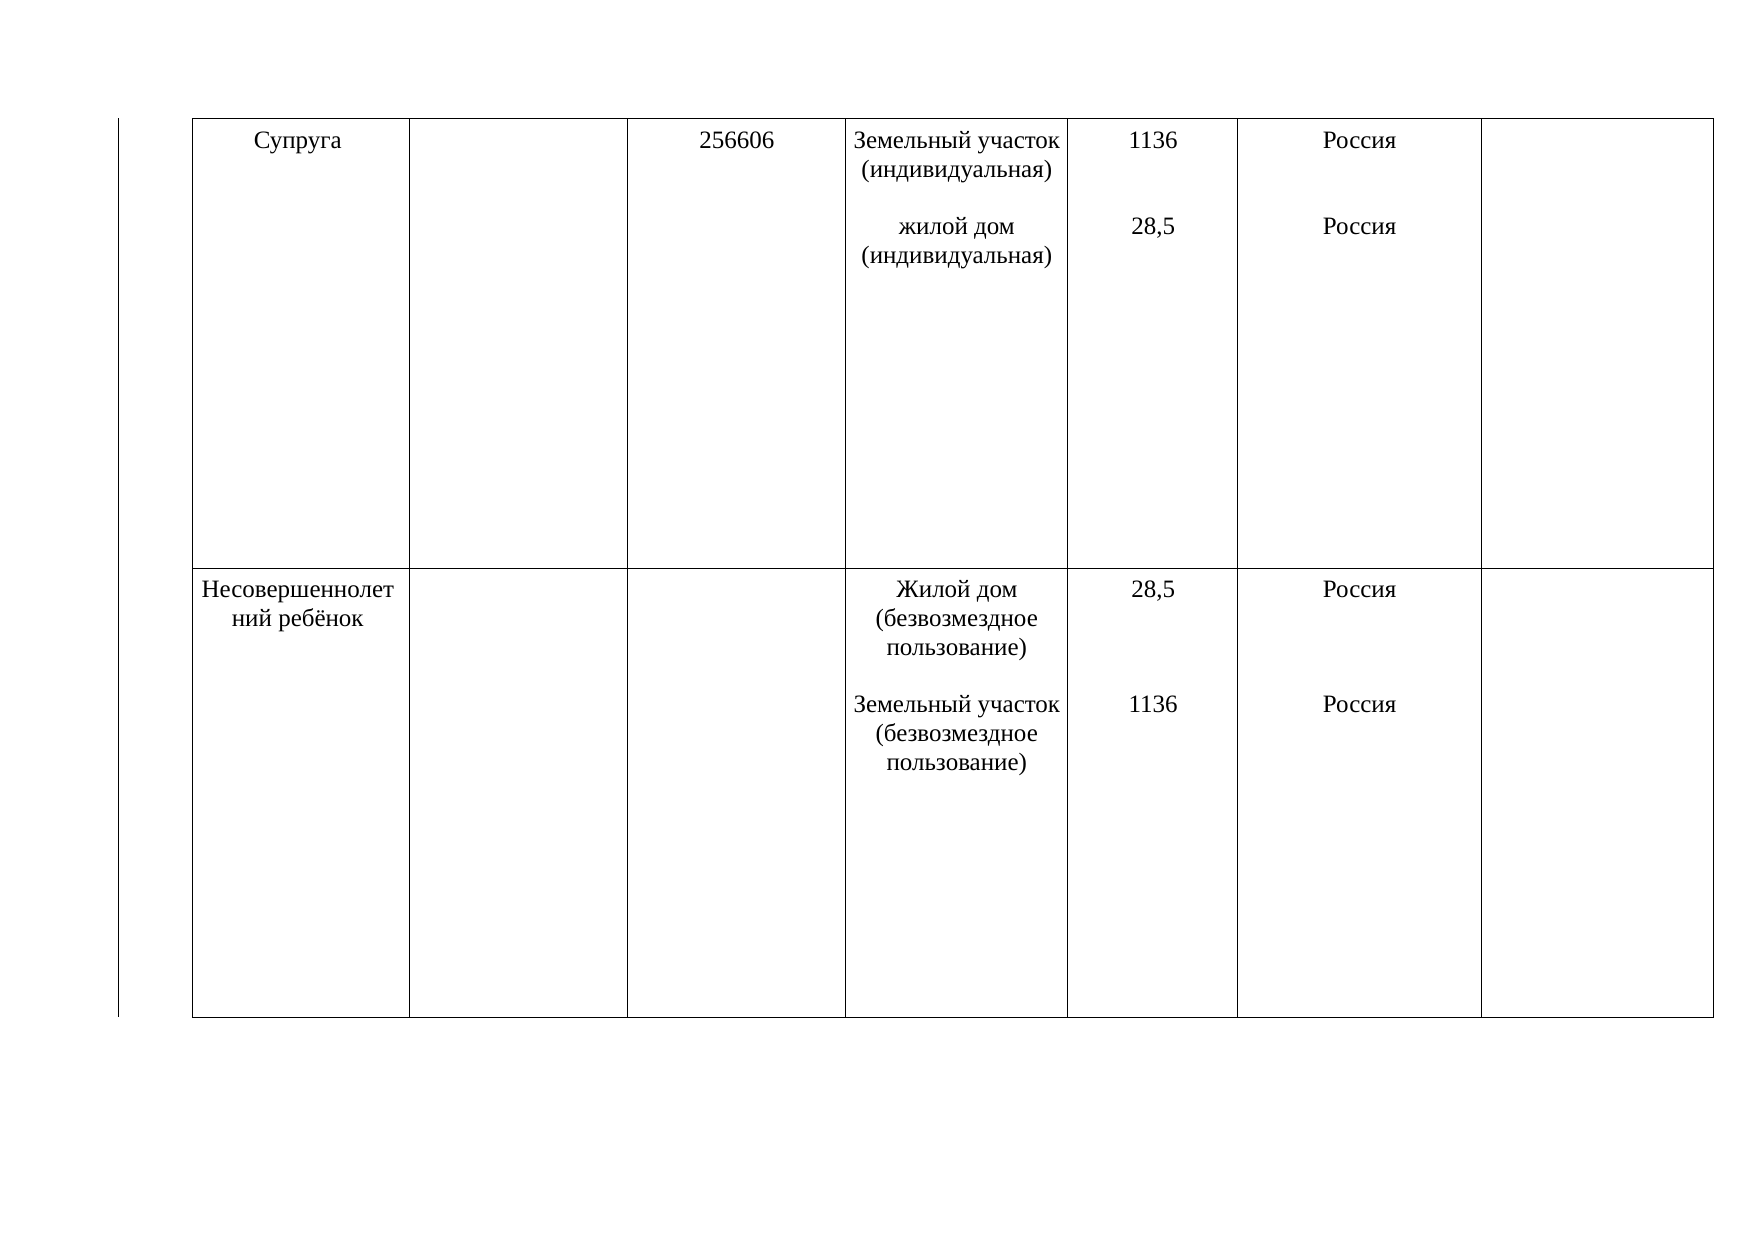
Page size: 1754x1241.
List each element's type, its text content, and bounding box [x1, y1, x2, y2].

table_cell [410, 119, 627, 567]
table_cell 28,5 1136 [1068, 569, 1237, 1017]
table_cell Супруга [193, 119, 409, 567]
table_cell [1482, 119, 1713, 567]
table_cell [628, 569, 845, 1017]
table_cell [119, 118, 192, 567]
table_cell 1136 28,5 [1068, 119, 1237, 567]
table_cell [410, 569, 627, 1017]
table_cell Жилой дом (безвозмездное пользование) Земельный участок (безвозмездное пользование) [846, 569, 1067, 1017]
table_cell Земельный участок (индивидуальная) жилой дом (индивидуальная) [846, 119, 1067, 567]
table_cell 256606 [628, 119, 845, 567]
table_cell Россия Россия [1238, 569, 1481, 1017]
table_cell [119, 568, 192, 1017]
table_cell [1482, 569, 1713, 1017]
table_cell Несовершеннолетний ребёнок [193, 569, 409, 1017]
table_cell Россия Россия [1238, 119, 1481, 567]
